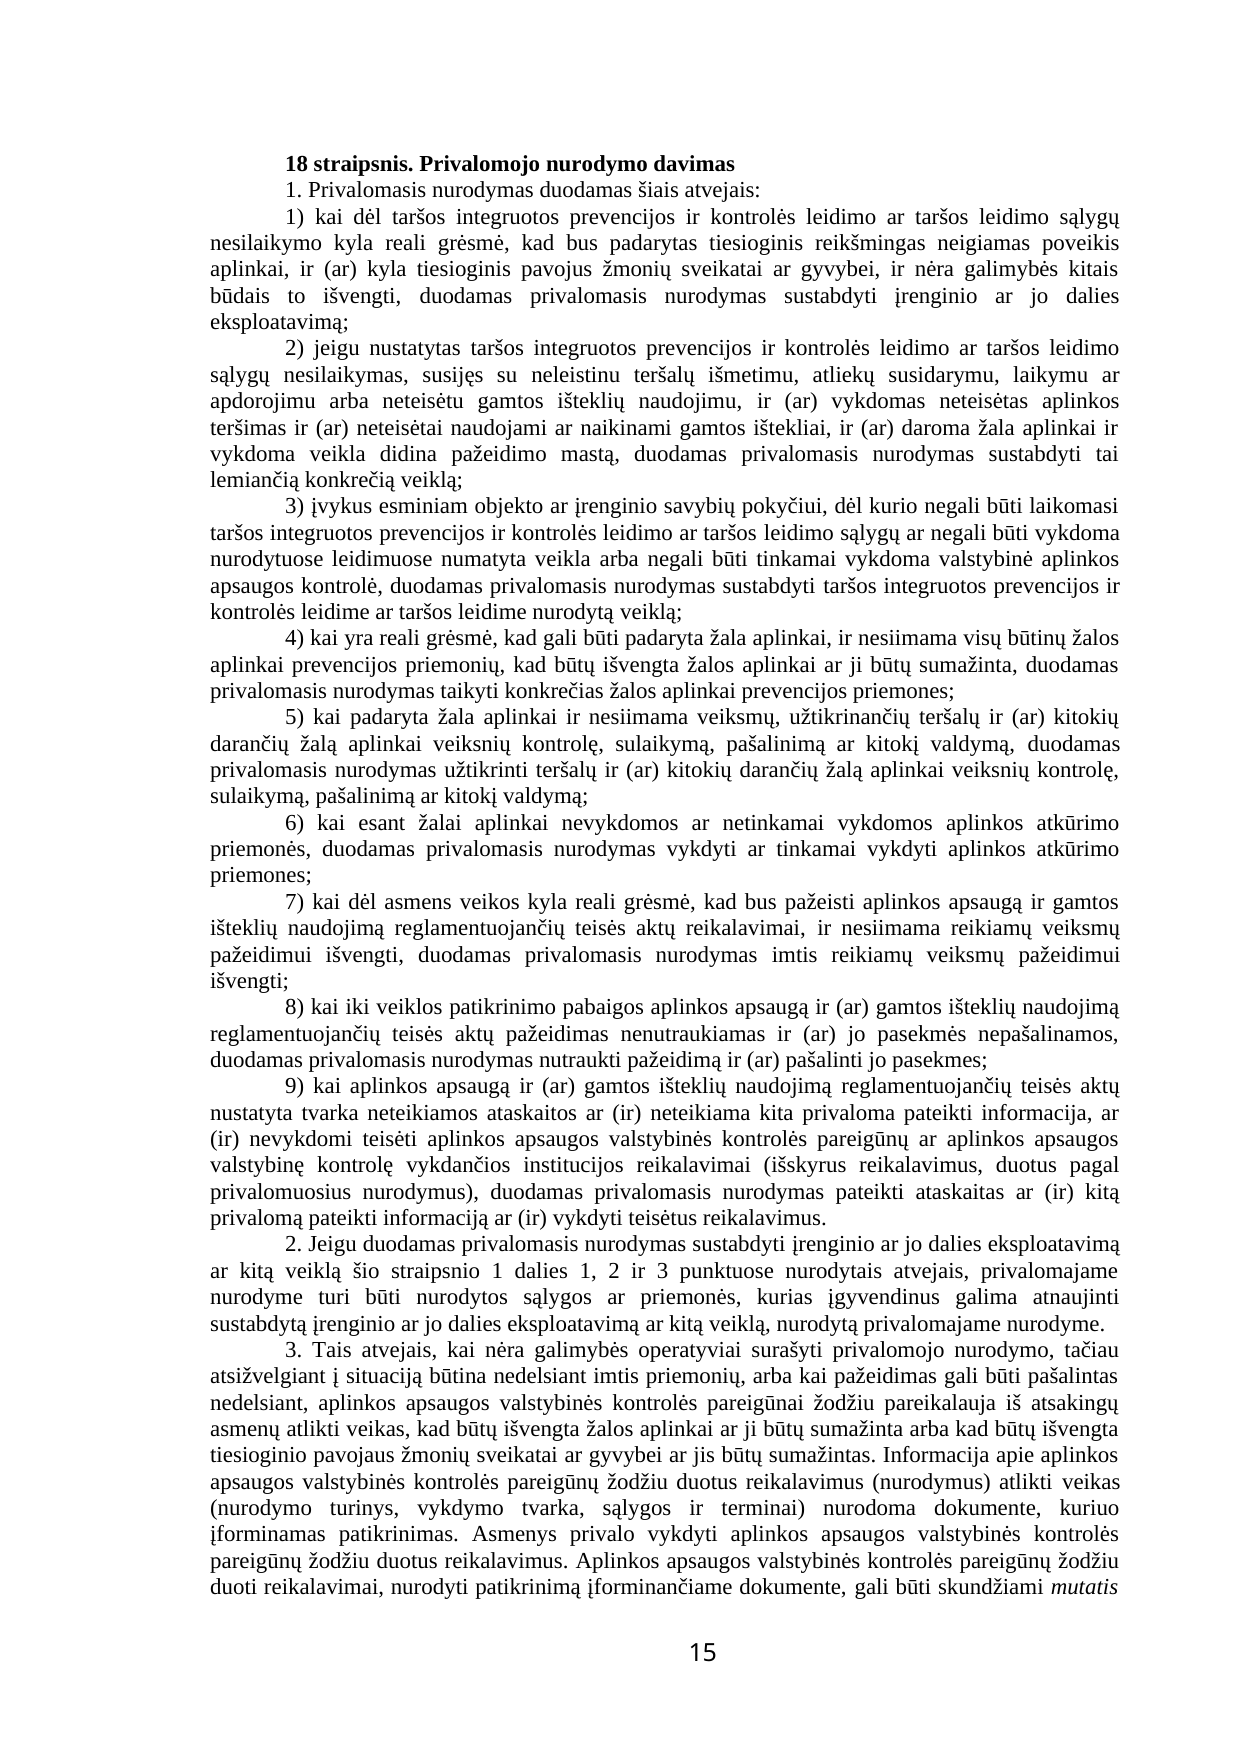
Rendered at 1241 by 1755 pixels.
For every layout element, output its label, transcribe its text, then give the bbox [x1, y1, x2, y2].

text 7) kai dėl asmens veikos kyla reali grėsmė, kad bus pažeisti aplinkos apsaugą ir gamtos išteklių naudojimą reglamentuojančių teisės aktų reikalavimai, ir nesiimama reikiamų veiksmų pažeidimui išvengti, duodamas privalomasis nurodymas imtis reikiamų veiksmų pažeidimui išvengti; [210, 888, 1120, 993]
text 8) kai iki veiklos patikrinimo pabaigos aplinkos apsaugą ir (ar) gamtos išteklių naudojimą reglamentuojančių teisės aktų pažeidimas nenutraukiamas ir (ar) jo pasekmės nepašalinamos, duodamas privalomasis nurodymas nutraukti pažeidimą ir (ar) pašalinti jo pasekmes; [210, 993, 1120, 1072]
text 1. Privalomasis nurodymas duodamas šiais atvejais: [210, 176, 1120, 203]
text 1) kai dėl taršos integruotos prevencijos ir kontrolės leidimo ar taršos leidimo sąlygų nesilaikymo kyla reali grėsmė, kad bus padarytas tiesioginis reikšmingas neigiamas poveikis aplinkai, ir (ar) kyla tiesioginis pavojus žmonių sveikatai ar gyvybei, ir nėra galimybės kitais būdais to išvengti, duodamas privalomasis nurodymas sustabdyti įrenginio ar jo dalies eksploatavimą; [210, 203, 1120, 334]
text 2) jeigu nustatytas taršos integruotos prevencijos ir kontrolės leidimo ar taršos leidimo sąlygų nesilaikymas, susijęs su neleistinu teršalų išmetimu, atliekų susidarymu, laikymu ar apdorojimu arba neteisėtu gamtos išteklių naudojimu, ir (ar) vykdomas neteisėtas aplinkos teršimas ir (ar) neteisėtai naudojami ar naikinami gamtos ištekliai, ir (ar) daroma žala aplinkai ir vykdoma veikla didina pažeidimo mastą, duodamas privalomasis nurodymas sustabdyti tai lemiančią konkrečią veiklą; [210, 334, 1120, 493]
text 6) kai esant žalai aplinkai nevykdomos ar netinkamai vykdomos aplinkos atkūrimo priemonės, duodamas privalomasis nurodymas vykdyti ar tinkamai vykdyti aplinkos atkūrimo priemones; [210, 809, 1120, 888]
text 5) kai padaryta žala aplinkai ir nesiimama veiksmų, užtikrinančių teršalų ir (ar) kitokių darančių žalą aplinkai veiksnių kontrolę, sulaikymą, pašalinimą ar kitokį valdymą, duodamas privalomasis nurodymas užtikrinti teršalų ir (ar) kitokių darančių žalą aplinkai veiksnių kontrolę, sulaikymą, pašalinimą ar kitokį valdymą; [210, 703, 1120, 809]
text 3) įvykus esminiam objekto ar įrenginio savybių pokyčiui, dėl kurio negali būti laikomasi taršos integruotos prevencijos ir kontrolės leidimo ar taršos leidimo sąlygų ar negali būti vykdoma nurodytuose leidimuose numatyta veikla arba negali būti tinkamai vykdoma valstybinė aplinkos apsaugos kontrolė, duodamas privalomasis nurodymas sustabdyti taršos integruotos prevencijos ir kontrolės leidime ar taršos leidime nurodytą veiklą; [210, 493, 1120, 624]
text 18 straipsnis. Privalomojo nurodymo davimas [210, 150, 1120, 176]
text 9) kai aplinkos apsaugą ir (ar) gamtos išteklių naudojimą reglamentuojančių teisės aktų nustatyta tvarka neteikiamos ataskaitos ar (ir) neteikiama kita privaloma pateikti informacija, ar (ir) nevykdomi teisėti aplinkos apsaugos valstybinės kontrolės pareigūnų ar aplinkos apsaugos valstybinę kontrolę vykdančios institucijos reikalavimai (išskyrus reikalavimus, duotus pagal privalomuosius nurodymus), duodamas privalomasis nurodymas pateikti ataskaitas ar (ir) kitą privalomą pateikti informaciją ar (ir) vykdyti teisėtus reikalavimus. [210, 1072, 1120, 1231]
text 2. Jeigu duodamas privalomasis nurodymas sustabdyti įrenginio ar jo dalies eksploatavimą ar kitą veiklą šio straipsnio 1 dalies 1, 2 ir 3 punktuose nurodytais atvejais, privalomajame nurodyme turi būti nurodytos sąlygos ar priemonės, kurias įgyvendinus galima atnaujinti sustabdytą įrenginio ar jo dalies eksploatavimą ar kitą veiklą, nurodytą privalomajame nurodyme. [210, 1231, 1120, 1336]
text 3. Tais atvejais, kai nėra galimybės operatyviai surašyti privalomojo nurodymo, tačiau atsižvelgiant į situaciją būtina nedelsiant imtis priemonių, arba kai pažeidimas gali būti pašalintas nedelsiant, aplinkos apsaugos valstybinės kontrolės pareigūnai žodžiu pareikalauja iš atsakingų asmenų atlikti veikas, kad būtų išvengta žalos aplinkai ar ji būtų sumažinta arba kad būtų išvengta tiesioginio pavojaus žmonių sveikatai ar gyvybei ar jis būtų sumažintas. Informacija apie aplinkos apsaugos valstybinės kontrolės pareigūnų žodžiu duotus reikalavimus (nurodymus) atlikti veikas (nurodymo turinys, vykdymo tvarka, sąlygos ir terminai) nurodoma dokumente, kuriuo įforminamas patikrinimas. Asmenys privalo vykdyti aplinkos apsaugos valstybinės kontrolės pareigūnų žodžiu duotus reikalavimus. Aplinkos apsaugos valstybinės kontrolės pareigūnų žodžiu duoti reikalavimai, nurodyti patikrinimą įforminančiame dokumente, gali būti skundžiami mutatis [210, 1336, 1120, 1599]
text 4) kai yra reali grėsmė, kad gali būti padaryta žala aplinkai, ir nesiimama visų būtinų žalos aplinkai prevencijos priemonių, kad būtų išvengta žalos aplinkai ar ji būtų sumažinta, duodamas privalomasis nurodymas taikyti konkrečias žalos aplinkai prevencijos priemones; [210, 624, 1120, 703]
